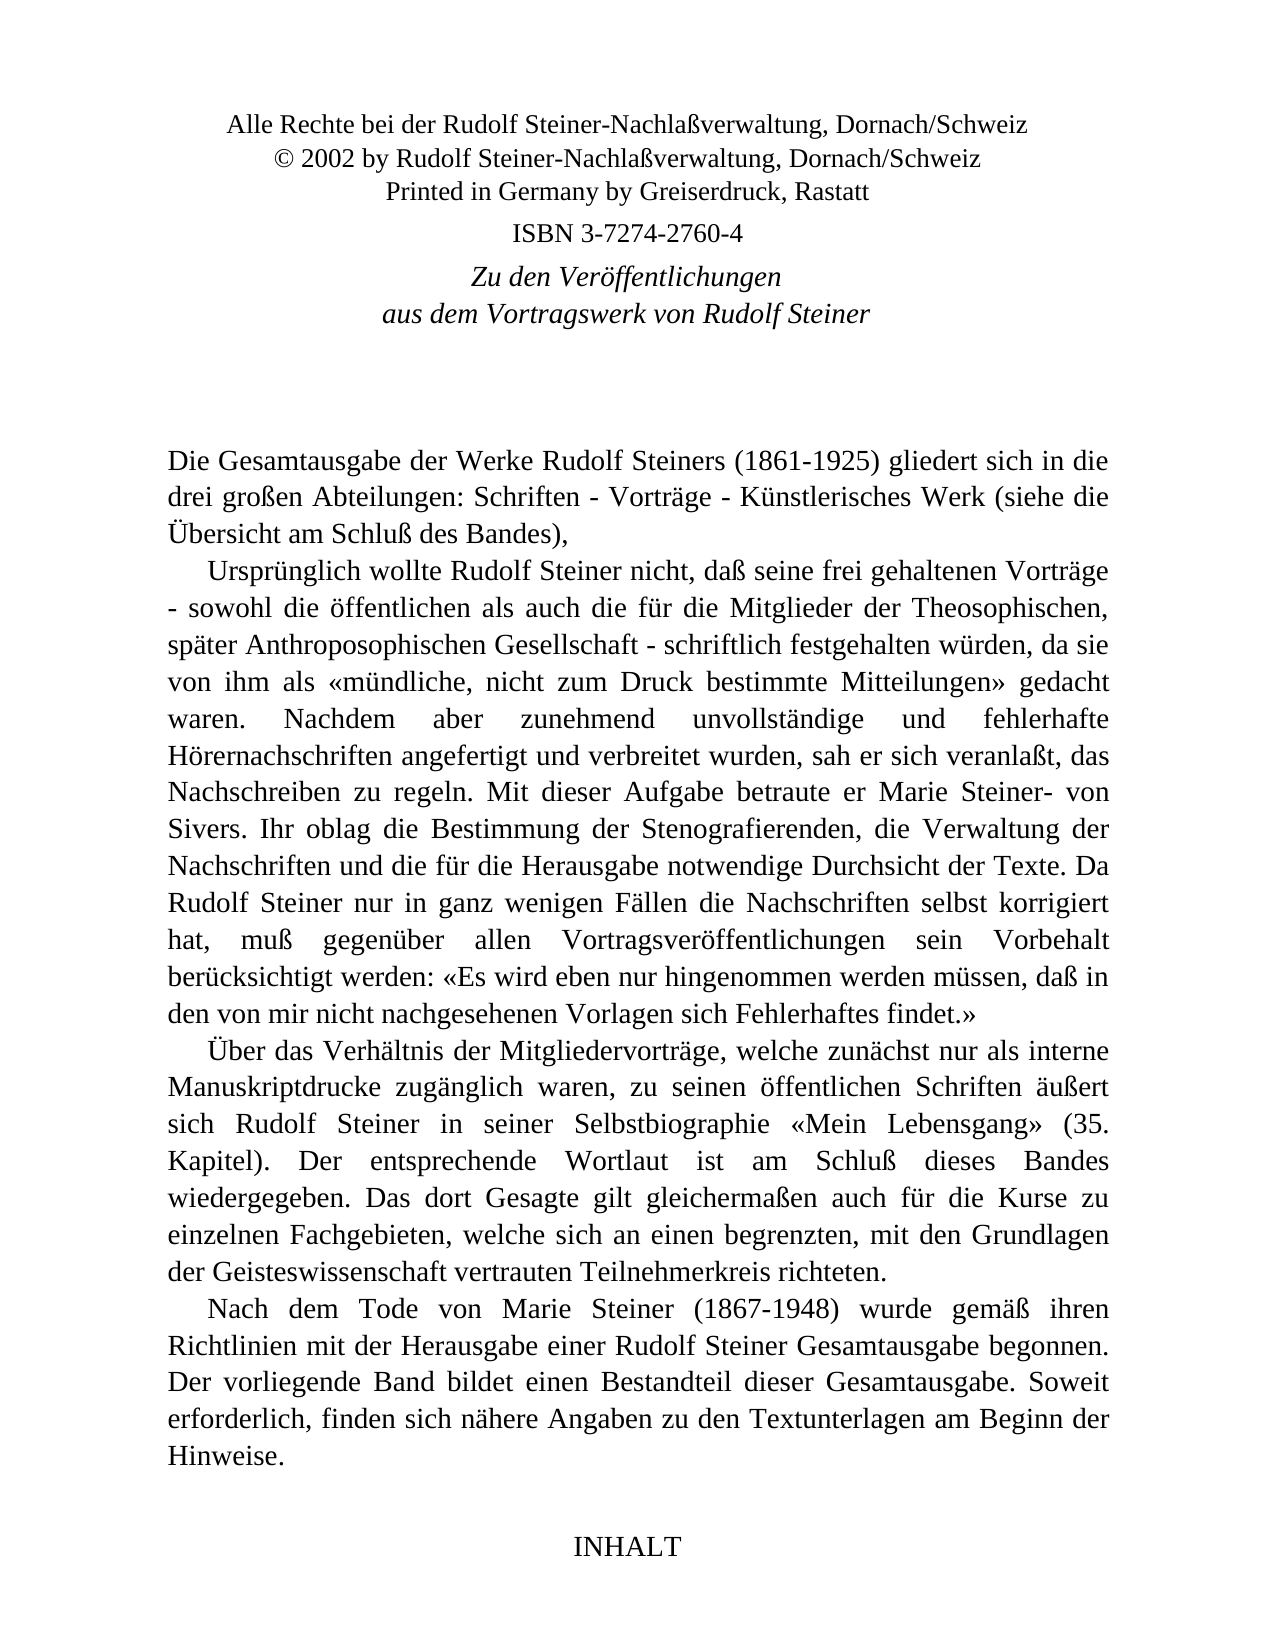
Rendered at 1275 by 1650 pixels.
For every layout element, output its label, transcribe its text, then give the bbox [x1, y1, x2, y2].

text Über das Verhältnis der Mitgliedervorträge, welche zunächst nur als interne Manuskriptdrucke zugänglich waren, zu seinen öffentlichen Schriften äußert sich Rudolf Steiner in seiner Selbstbiographie «Mein Lebensgang» (35. Kapitel). Der entsprechende Wortlaut ist am Schluß dieses Bandes wiedergegeben. Das dort Gesagte gilt gleichermaßen auch für die Kurse zu einzelnen Fachgebieten, welche sich an einen begrenzten, mit den Grundlagen der Geisteswissenschaft vertrauten Teilnehmerkreis richteten. [167, 1033, 1110, 1287]
text Die Gesamtausgabe der Werke Rudolf Steiners (1861-1925) gliedert sich in die drei großen Abteilungen: Schriften - Vorträge - Künstlerisches Werk (siehe die Übersicht am Schluß des Bandes), [167, 443, 1110, 550]
text Nach dem Tode von Marie Steiner (1867-1948) wurde gemäß ihren Richtlinien mit der Herausgabe einer Rudolf Steiner Gesamtausgabe begonnen. Der vorliegende Band bildet einen Bestandteil dieser Gesamtausgabe. Soweit erforderlich, finden sich nähere Angaben zu den Textunterlagen am Beginn der Hinweise. [167, 1291, 1110, 1472]
text INHALT [144, 1529, 1110, 1563]
text Alle Rechte bei der Rudolf Steiner-Nachlaßverwaltung, Dornach/Schweiz © 2002 by Rudolf Steiner-Nachlaßverwaltung, Dornach/Schweiz Printed in Germany by Greiserdruck, Rastatt [144, 108, 1110, 206]
text Zu den Veröffentlichungen aus dem Vortragswerk von Rudolf Steiner [144, 259, 1110, 330]
text Ursprünglich wollte Rudolf Steiner nicht, daß seine frei gehaltenen Vorträge - sowohl die öffentlichen als auch die für die Mitglieder der Theosophischen, später Anthroposophischen Gesellschaft - schriftlich festgehalten würden, da sie von ihm als «mündliche, nicht zum Druck bestimmte Mitteilungen» gedacht waren. Nachdem aber zunehmend unvollständige und fehlerhafte Hörernachschriften angefertigt und verbreitet wurden, sah er sich veranlaßt, das Nachschreiben zu regeln. Mit dieser Aufgabe betraute er Marie Steiner- von Sivers. Ihr oblag die Bestimmung der Stenografierenden, die Verwaltung der Nachschriften und die für die Herausgabe notwendige Durchsicht der Texte. Da Rudolf Steiner nur in ganz wenigen Fällen die Nachschriften selbst korrigiert hat, muß gegenüber allen Vortragsveröffentlichungen sein Vorbehalt berücksichtigt werden: «Es wird eben nur hingenommen werden müssen, daß in den von mir nicht nachgesehenen Vorlagen sich Fehlerhaftes findet.» [167, 553, 1110, 1029]
text ISBN 3-7274-2760-4 [144, 217, 1110, 248]
